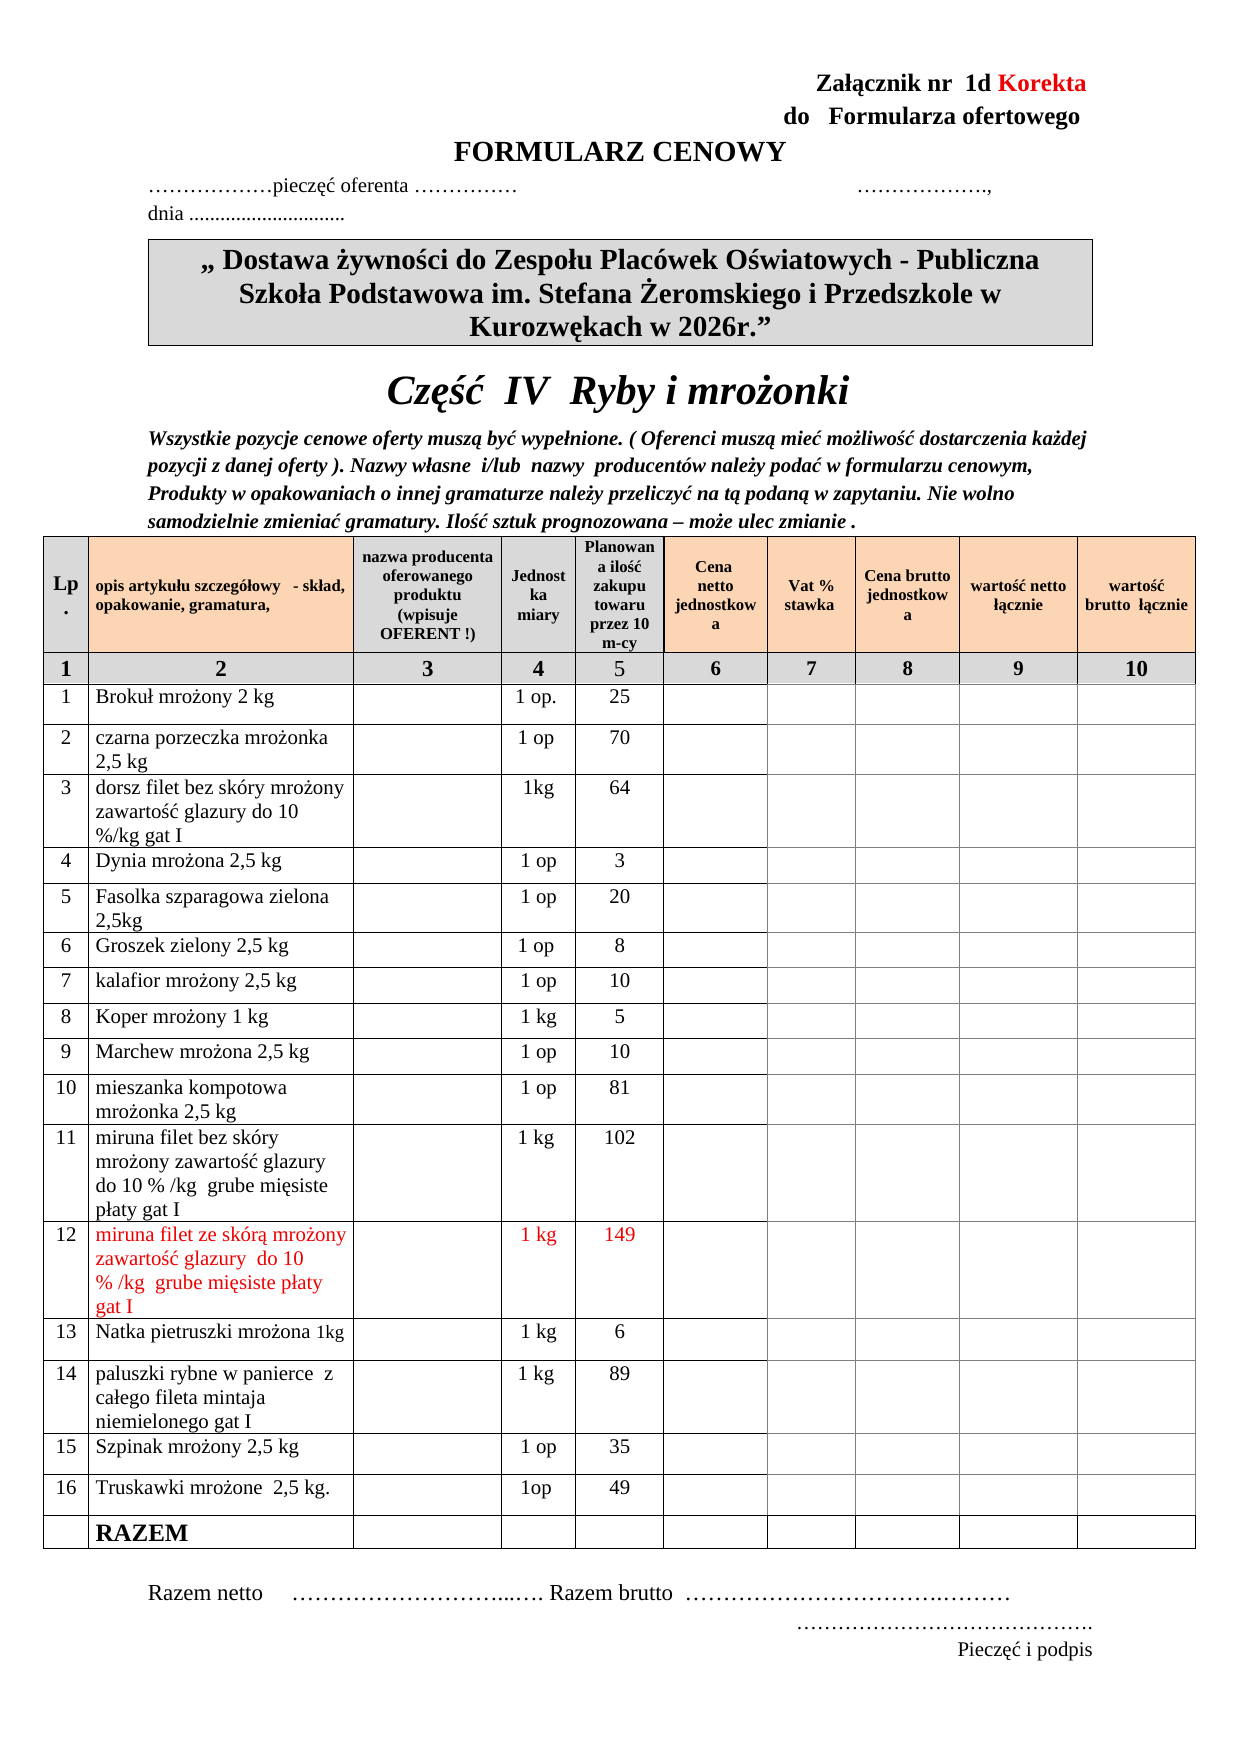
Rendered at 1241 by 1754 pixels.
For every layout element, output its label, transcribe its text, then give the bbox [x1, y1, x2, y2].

table_cell [768, 1434, 855, 1474]
table_cell 1 op [502, 884, 575, 932]
table_cell [960, 1039, 1077, 1073]
table_cell [664, 1475, 767, 1515]
table_cell [856, 1039, 959, 1073]
table_cell Koper mrożony 1 kg [89, 1004, 353, 1038]
table_cell 25 [576, 685, 663, 724]
table_cell [856, 1475, 959, 1515]
text „ Dostawa żywności do Zespołu Placówek Oświatowych - Publiczna Szkoła Podstawowa im. Stefana Żeromskiego i Przedszkole w Kurozwękach w 2026r.” [149, 240, 1092, 345]
table_cell [354, 685, 501, 724]
table_cell [960, 1319, 1077, 1359]
table_cell 1 op [502, 933, 575, 967]
table_cell [1078, 1319, 1195, 1359]
table_cell [856, 1516, 959, 1548]
table_cell 1 op [502, 1075, 575, 1123]
table_cell [768, 968, 855, 1003]
table_cell [768, 1222, 855, 1318]
table_cell [856, 1319, 959, 1359]
table_cell miruna filet ze skórą mrożony zawartość glazury do 10 % /kg grube mięsiste płaty gat I [89, 1222, 353, 1318]
table_cell [1078, 1516, 1195, 1548]
table_cell 6 [576, 1319, 663, 1359]
table_header opis artykułu szczegółowy - skład, opakowanie, gramatura, [89, 537, 353, 652]
table_cell [354, 725, 501, 774]
table_cell 10 [44, 1075, 88, 1123]
table_cell [960, 775, 1077, 847]
table_cell 4 [502, 653, 575, 683]
table_cell [502, 1516, 575, 1548]
table_cell [768, 1475, 855, 1515]
table_cell 1 [44, 685, 88, 724]
table_cell 14 [44, 1361, 88, 1433]
table_cell [354, 933, 501, 967]
table_cell Dynia mrożona 2,5 kg [89, 848, 353, 883]
table_cell [856, 1361, 959, 1433]
table_cell 10 [576, 1039, 663, 1073]
table_cell [354, 1434, 501, 1474]
table_cell [856, 1075, 959, 1123]
table_cell Szpinak mrożony 2,5 kg [89, 1434, 353, 1474]
table_cell [664, 1075, 767, 1123]
table_cell [768, 1075, 855, 1123]
table_cell [856, 1222, 959, 1318]
table_cell Groszek zielony 2,5 kg [89, 933, 353, 967]
table_cell [768, 933, 855, 967]
text Razem netto ………………………...…. Razem brutto …………………………….……… [148, 1579, 1093, 1606]
table_cell 8 [856, 653, 959, 683]
table_cell [354, 968, 501, 1003]
table_cell 1op [502, 1475, 575, 1515]
table_cell [576, 1516, 663, 1548]
table_cell 2 [44, 725, 88, 774]
table_cell RAZEM [89, 1516, 353, 1548]
table_cell [960, 1004, 1077, 1038]
table_cell [856, 848, 959, 883]
table_cell 1 kg [502, 1125, 575, 1221]
table_cell 15 [44, 1434, 88, 1474]
table_cell [354, 1004, 501, 1038]
table_cell mieszanka kompotowa mrożonka 2,5 kg [89, 1075, 353, 1123]
table_cell [354, 775, 501, 847]
text ………………pieczęć oferenta …………… ………………., dnia .............................. [148, 173, 1093, 225]
table_cell [856, 1125, 959, 1221]
table_header Vat % stawka [768, 537, 855, 652]
table_cell [354, 1075, 501, 1123]
table_cell 81 [576, 1075, 663, 1123]
table_cell [664, 1004, 767, 1038]
table_cell [768, 1039, 855, 1073]
table_cell [768, 1361, 855, 1433]
table_cell 7 [768, 653, 855, 683]
table_cell [664, 933, 767, 967]
table_cell 5 [576, 1004, 663, 1038]
text Wszystkie pozycje cenowe oferty muszą być wypełnione. ( Oferenci muszą mieć możliwość dostarczenia każdej pozycji z danej oferty ). Nazwy własne i/lub nazwy producentów należy podać w formularzu cenowym, Produkty w opakowaniach o innej gramaturze należy przeliczyć na tą podaną w zapytaniu. Nie wolno samodzielnie zmieniać gramatury. Ilość sztuk prognozowana – może ulec zmianie . [148, 426, 1093, 533]
text Część IV Ryby i mrożonki [148, 365, 1093, 413]
table_cell [1078, 933, 1195, 967]
table_cell [960, 725, 1077, 774]
table_cell [354, 848, 501, 883]
table_cell 35 [576, 1434, 663, 1474]
table_cell Brokuł mrożony 2 kg [89, 685, 353, 724]
table_cell [960, 848, 1077, 883]
table_cell 1 op. [502, 685, 575, 724]
table_cell [664, 968, 767, 1003]
table_cell 1 op [502, 968, 575, 1003]
table_cell dorsz filet bez skóry mrożony zawartość glazury do 10 %/kg gat I [89, 775, 353, 847]
table_cell 3 [576, 848, 663, 883]
table_cell 2 [89, 653, 353, 683]
table_cell [960, 1222, 1077, 1318]
table_cell [856, 1434, 959, 1474]
table_cell [960, 1475, 1077, 1515]
table_cell [664, 685, 767, 724]
table_cell [354, 1125, 501, 1221]
table_header wartość netto łącznie [960, 537, 1077, 652]
table_cell [768, 848, 855, 883]
table_cell czarna porzeczka mrożonka 2,5 kg [89, 725, 353, 774]
table_cell 13 [44, 1319, 88, 1359]
text Załącznik nr 1d Korekta [148, 68, 1093, 97]
table_cell 1 kg [502, 1319, 575, 1359]
table_cell [960, 1516, 1077, 1548]
table_cell [768, 1125, 855, 1221]
table_cell [856, 725, 959, 774]
table_cell [1078, 775, 1195, 847]
table_cell 70 [576, 725, 663, 774]
table_cell [856, 1004, 959, 1038]
table_cell [354, 1039, 501, 1073]
table_cell 89 [576, 1361, 663, 1433]
table_cell kalafior mrożony 2,5 kg [89, 968, 353, 1003]
table_cell [960, 1361, 1077, 1433]
table_cell 12 [44, 1222, 88, 1318]
table_cell [768, 1319, 855, 1359]
table_cell [856, 775, 959, 847]
table_cell 9 [44, 1039, 88, 1073]
table_cell [664, 725, 767, 774]
table_cell [960, 685, 1077, 724]
table_cell 10 [576, 968, 663, 1003]
table_cell Natka pietruszki mrożona 1kg [89, 1319, 353, 1359]
table_cell [664, 848, 767, 883]
table_cell 1 op [502, 1434, 575, 1474]
table_cell 1 [44, 653, 88, 683]
table_cell 1 op [502, 725, 575, 774]
table_cell [1078, 725, 1195, 774]
table_cell 20 [576, 884, 663, 932]
table_cell [1078, 1075, 1195, 1123]
table_cell [1078, 1125, 1195, 1221]
table_cell [664, 1039, 767, 1073]
table_cell [354, 1319, 501, 1359]
table_cell [856, 933, 959, 967]
table_cell [1078, 1361, 1195, 1433]
table_cell [1078, 685, 1195, 724]
table_cell 3 [354, 653, 501, 683]
table_header wartość brutto łącznie [1078, 537, 1195, 652]
table_cell [664, 1125, 767, 1221]
table_cell 6 [664, 653, 767, 683]
table_cell [1078, 1004, 1195, 1038]
table_cell [664, 1319, 767, 1359]
text FORMULARZ CENOWY [148, 134, 1093, 168]
table_cell [768, 725, 855, 774]
table_cell [856, 884, 959, 932]
table_header Cena brutto jednostkowa [856, 537, 959, 652]
table_cell [354, 1475, 501, 1515]
table_cell 8 [44, 1004, 88, 1038]
table_cell [960, 1075, 1077, 1123]
table_cell Fasolka szparagowa zielona 2,5kg [89, 884, 353, 932]
table_cell [664, 884, 767, 932]
table_cell [768, 1004, 855, 1038]
table_cell 3 [44, 775, 88, 847]
table_cell [960, 1125, 1077, 1221]
table_cell [856, 685, 959, 724]
table_cell 1 op [502, 848, 575, 883]
table_header nazwa producenta oferowanego produktu (wpisuje OFERENT !) [354, 537, 501, 652]
table_header Lp. [44, 537, 88, 652]
table_cell [664, 1434, 767, 1474]
table_cell 9 [960, 653, 1077, 683]
table_header Cena netto jednostkowa [665, 537, 767, 652]
table_header Jednostka miary [502, 537, 575, 652]
table_cell miruna filet bez skóry mrożony zawartość glazury do 10 % /kg grube mięsiste płaty gat I [89, 1125, 353, 1221]
table_cell 8 [576, 933, 663, 967]
table_cell 11 [44, 1125, 88, 1221]
table_cell [960, 933, 1077, 967]
table_cell 1 kg [502, 1361, 575, 1433]
table_cell [664, 1361, 767, 1433]
table_cell 102 [576, 1125, 663, 1221]
table_cell [664, 1516, 767, 1548]
table_cell 5 [44, 884, 88, 932]
table_cell 1 kg [502, 1004, 575, 1038]
table_cell [768, 775, 855, 847]
table_cell 6 [44, 933, 88, 967]
table_cell paluszki rybne w panierce z całego fileta mintaja niemielonego gat I [89, 1361, 353, 1433]
table_cell [44, 1516, 88, 1548]
table_cell 4 [44, 848, 88, 883]
table_cell 149 [576, 1222, 663, 1318]
table_header Planowana ilość zakupu towaru przez 10 m-cy [576, 537, 663, 652]
text ……………………………………. [148, 1610, 1093, 1634]
table_cell 16 [44, 1475, 88, 1515]
table_cell [354, 884, 501, 932]
text Pieczęć i podpis [148, 1637, 1093, 1661]
table_cell 64 [576, 775, 663, 847]
table_cell [664, 775, 767, 847]
text do Formularza ofertowego [148, 101, 1093, 130]
table_cell Marchew mrożona 2,5 kg [89, 1039, 353, 1073]
table_cell [1078, 884, 1195, 932]
table_cell [1078, 968, 1195, 1003]
table_cell [1078, 1039, 1195, 1073]
table_cell 5 [576, 653, 663, 683]
table_cell [1078, 1434, 1195, 1474]
table_cell [354, 1516, 501, 1548]
table_cell [1078, 1475, 1195, 1515]
table_cell [354, 1361, 501, 1433]
table_cell [1078, 848, 1195, 883]
table_cell [1078, 1222, 1195, 1318]
table_cell 1kg [502, 775, 575, 847]
table_cell 1 kg [502, 1222, 575, 1318]
table_cell [664, 1222, 767, 1318]
table_cell 49 [576, 1475, 663, 1515]
table_cell [768, 685, 855, 724]
table_cell 10 [1078, 653, 1195, 683]
table_cell Truskawki mrożone 2,5 kg. [89, 1475, 353, 1515]
table_cell 1 op [502, 1039, 575, 1073]
table_cell [960, 968, 1077, 1003]
table_cell [768, 1516, 855, 1548]
table_cell [856, 968, 959, 1003]
table_cell 7 [44, 968, 88, 1003]
table_cell [768, 884, 855, 932]
table_cell [354, 1222, 501, 1318]
table_cell [960, 1434, 1077, 1474]
table_cell [960, 884, 1077, 932]
